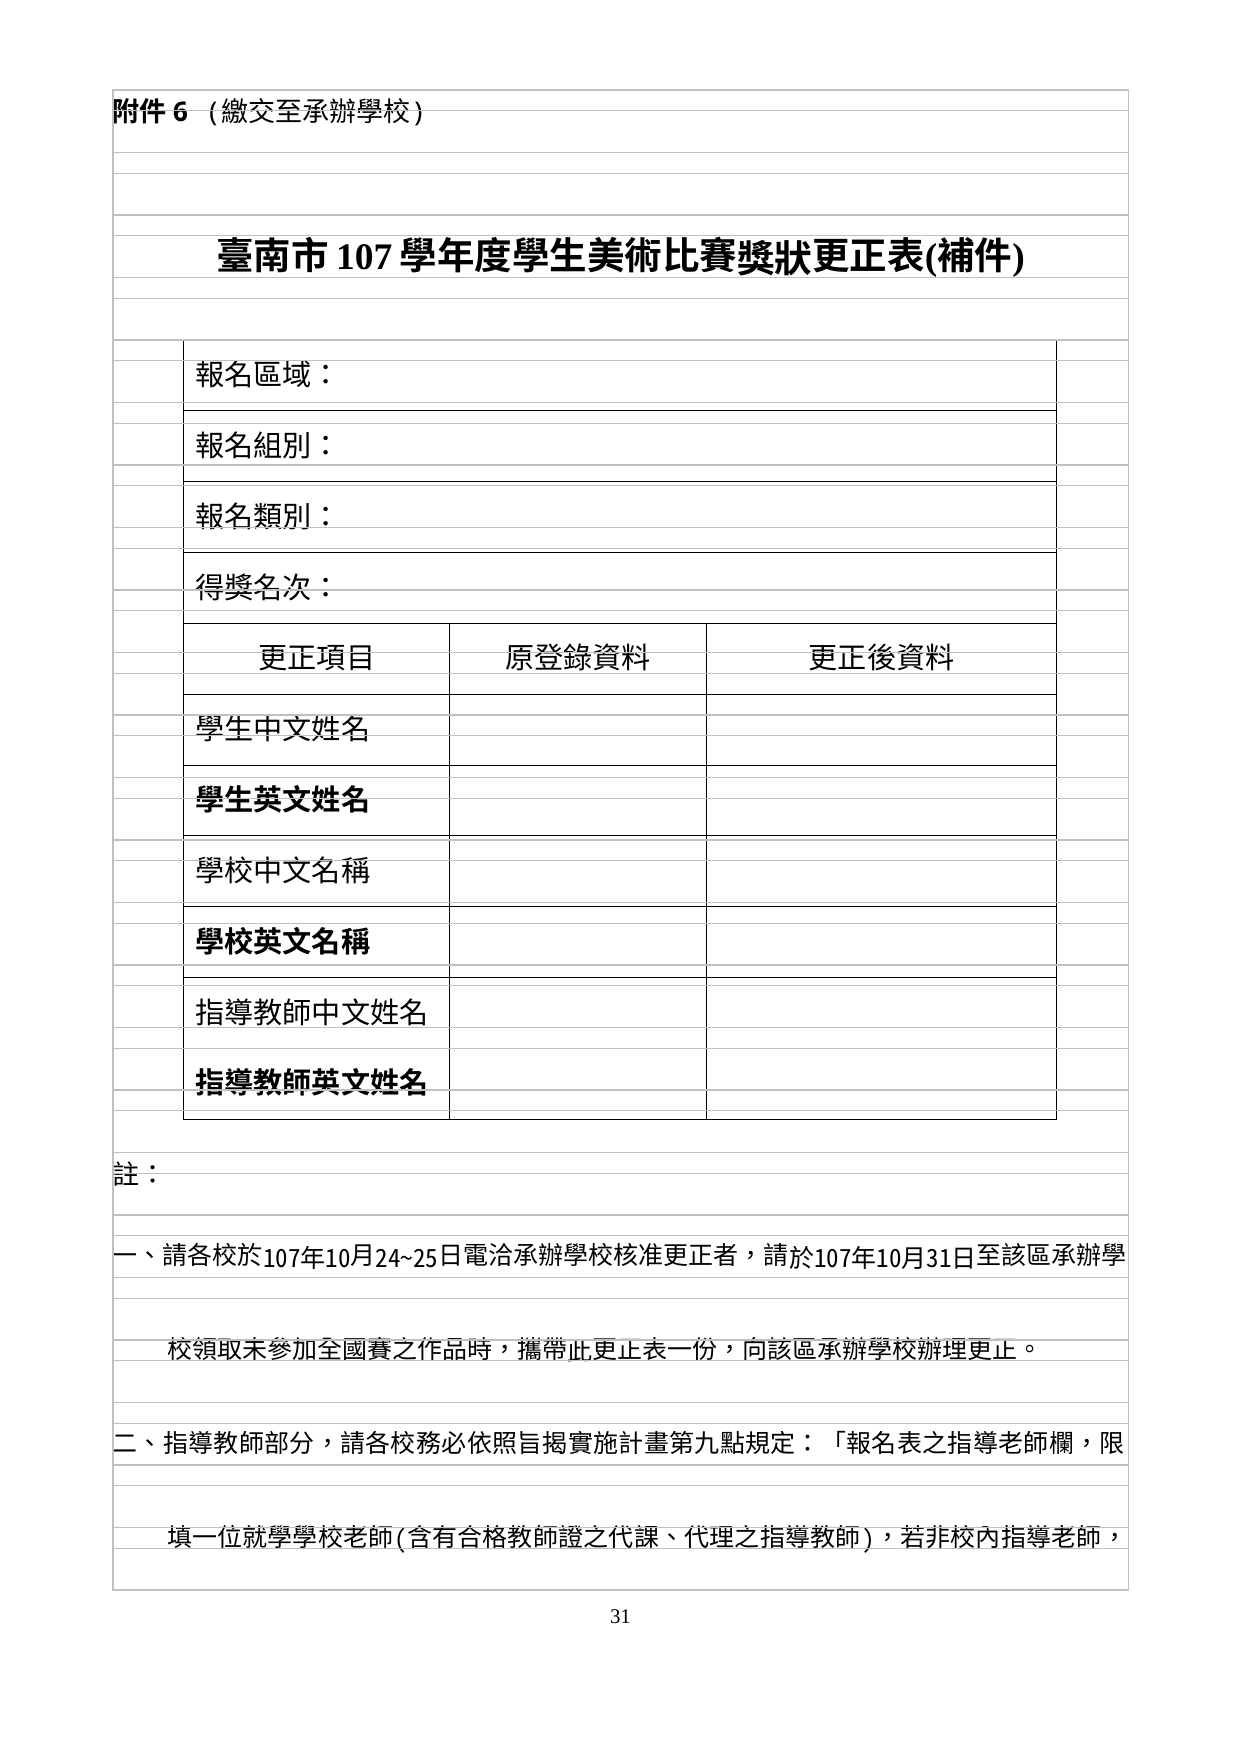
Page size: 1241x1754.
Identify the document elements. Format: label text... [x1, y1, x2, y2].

text 註： [114, 1159, 1128, 1173]
text [114, 216, 1128, 235]
table_cell [707, 841, 1056, 860]
text 一、請各校於107年10月24~25日電洽承辦學校核准更正者，請於107年10月31日至該區承辦學校領取未參加全國賽之作品時，攜帶此更正表一份，向該區承辦學校辦理更正。 [114, 1278, 1128, 1298]
text 二、指導教師部分，請各校務必依照旨揭實施計畫第九點規定：「報名表之指導老師欄，限填一位就學學校老師(含有合格教師證之代課、代理之指導教師)，若非校內指導老師，則免填。」故各校所填報的指導教師非屬貴校校內教師者，請一併更正，若經查未依規定辦理者，後果請自行負責。 [114, 1466, 1128, 1485]
text 附件6 (繳交至承辦學校) [114, 111, 1128, 129]
table_cell 學校英文名稱 [184, 924, 449, 964]
text 二、指導教師部分，請各校務必依照旨揭實施計畫第九點規定：「報名表之指導老師欄，限填一位就學學校老師(含有合格教師證之代課、代理之指導教師)，若非校內指導老師，則免填。」故各校所填報的指導教師非屬貴校校內教師者，請一併更正，若經查未依規定辦理者，後果請自行負責。 [114, 1486, 1128, 1527]
table_cell 學生中文姓名 [317, 716, 331, 735]
table_cell [184, 411, 1056, 423]
table_cell 學生英文姓名 [184, 778, 449, 798]
table_cell 學生英文姓名 [184, 799, 449, 835]
table_cell 報名類別： [184, 528, 1056, 548]
table_cell [707, 778, 1056, 798]
table_cell [450, 924, 706, 964]
table_cell [707, 907, 1056, 923]
table_cell 指導教師英文姓名 [184, 1091, 449, 1110]
table_cell 更正項目 [295, 653, 301, 667]
table_cell [707, 1111, 1056, 1119]
table_cell 報名類別： [184, 486, 1056, 527]
table_cell 指導教師中文姓名 [184, 986, 449, 1027]
table_cell 原登錄資料 [450, 653, 706, 673]
table_cell 更正項目 [184, 624, 449, 652]
table_cell [450, 1091, 706, 1110]
text 二、指導教師部分，請各校務必依照旨揭實施計畫第九點規定：「報名表之指導老師欄，限填一位就學學校老師(含有合格教師證之代課、代理之指導教師)，若非校內指導老師，則免填。」故各校所填報的指導教師非屬貴校校內教師者，請一併更正，若經查未依規定辦理者，後果請自行負責。 [114, 1549, 1128, 1558]
text 附件6 (繳交至承辦學校) [114, 91, 1128, 110]
table_header [184, 403, 1056, 410]
table_cell [450, 841, 706, 860]
table_cell 學生中文姓名 [297, 716, 317, 735]
table_cell [450, 978, 706, 985]
table_cell [450, 966, 706, 977]
table_cell [450, 907, 706, 923]
table_cell [450, 716, 706, 735]
table_cell [450, 736, 706, 764]
table_header [184, 341, 1056, 360]
table_cell 學生中文姓名 [333, 716, 353, 735]
table_cell [450, 1028, 706, 1048]
table_cell 報名組別： [184, 424, 1056, 464]
text 二、指導教師部分，請各校務必依照旨揭實施計畫第九點規定：「報名表之指導老師欄，限填一位就學學校老師(含有合格教師證之代課、代理之指導教師)，若非校內指導老師，則免填。」故各校所填報的指導教師非屬貴校校內教師者，請一併更正，若經查未依規定辦理者，後果請自行負責。 [114, 1424, 1128, 1464]
table_cell 更正後資料 [707, 624, 1056, 652]
table_cell [707, 986, 1056, 1027]
table_cell [184, 907, 449, 923]
table_cell 更正後資料 [707, 674, 1056, 694]
table_cell [450, 1111, 706, 1119]
table_cell [707, 966, 1056, 977]
table_cell 學生中文姓名 [353, 716, 449, 735]
table_cell 學生中文姓名 [184, 695, 449, 714]
table_cell 學生中文姓名 [269, 716, 296, 735]
table_cell [707, 1028, 1056, 1048]
table_cell [450, 861, 706, 902]
text 註： [114, 1174, 1128, 1191]
table_cell [707, 799, 1056, 835]
text 二、指導教師部分，請各校務必依照旨揭實施計畫第九點規定：「報名表之指導老師欄，限填一位就學學校老師(含有合格教師證之代課、代理之指導教師)，若非校內指導老師，則免填。」故各校所填報的指導教師非屬貴校校內教師者，請一併更正，若經查未依規定辦理者，後果請自行負責。 [114, 1403, 1128, 1423]
table_cell 指導教師英文姓名 [184, 1111, 449, 1119]
text 一、請各校於107年10月24~25日電洽承辦學校核准更正者，請於107年10月31日至該區承辦學校領取未參加全國賽之作品時，攜帶此更正表一份，向該區承辦學校辦理更正。 [114, 1299, 1128, 1339]
table_cell [707, 1049, 1056, 1089]
table_cell [450, 986, 706, 1027]
table_cell [707, 736, 1056, 764]
table_cell 原登錄資料 [450, 624, 706, 652]
table_cell 學校中文名稱 [184, 861, 449, 902]
table_cell [184, 1028, 449, 1048]
text 臺南市107學年度學生美術比賽獎狀更正表(補件) [114, 236, 1128, 277]
table_cell 學生中文姓名 [240, 716, 266, 735]
table_cell [707, 716, 1056, 735]
table_cell [450, 766, 706, 777]
table_cell 得獎名次： [184, 611, 1056, 623]
table_cell [707, 861, 1056, 902]
table_cell 得獎名次： [184, 591, 1056, 610]
table_cell [707, 924, 1056, 964]
table_cell [707, 695, 1056, 714]
table_cell [450, 695, 706, 714]
table_cell 學生英文姓名 [184, 766, 449, 777]
table_cell [184, 841, 449, 860]
table_cell 更正後資料 [707, 653, 1056, 673]
text 一、請各校於107年10月24~25日電洽承辦學校核准更正者，請於107年10月31日至該區承辦學校領取未參加全國賽之作品時，攜帶此更正表一份，向該區承辦學校辦理更正。 [114, 1361, 1128, 1371]
table_cell 更正項目 [184, 674, 449, 694]
table_cell [707, 978, 1056, 985]
table_cell 學生中文姓名 [184, 716, 237, 735]
table_cell 原登錄資料 [450, 674, 706, 694]
table_cell [707, 766, 1056, 777]
table_cell 指導教師英文姓名 [184, 1049, 449, 1089]
table_header 報名區域： [184, 361, 1056, 402]
table_cell [184, 978, 449, 985]
table_cell [707, 1091, 1056, 1110]
text 一、請各校於107年10月24~25日電洽承辦學校核准更正者，請於107年10月31日至該區承辦學校領取未參加全國賽之作品時，攜帶此更正表一份，向該區承辦學校辦理更正。 [114, 1216, 1128, 1235]
table_cell 得獎名次： [184, 553, 1056, 589]
text 一、請各校於107年10月24~25日電洽承辦學校核准更正者，請於107年10月31日至該區承辦學校領取未參加全國賽之作品時，攜帶此更正表一份，向該區承辦學校辦理更正。 [979, 1341, 1128, 1360]
table_cell [184, 966, 449, 977]
table_cell 學生中文姓名 [184, 736, 449, 764]
table_cell [450, 778, 706, 798]
table_cell [184, 466, 1056, 481]
table_cell [450, 799, 706, 835]
table_cell [450, 1049, 706, 1089]
text 一、請各校於107年10月24~25日電洽承辦學校核准更正者，請於107年10月31日至該區承辦學校領取未參加全國賽之作品時，攜帶此更正表一份，向該區承辦學校辦理更正。 [114, 1236, 1128, 1277]
table_cell 更正項目 [184, 653, 449, 673]
